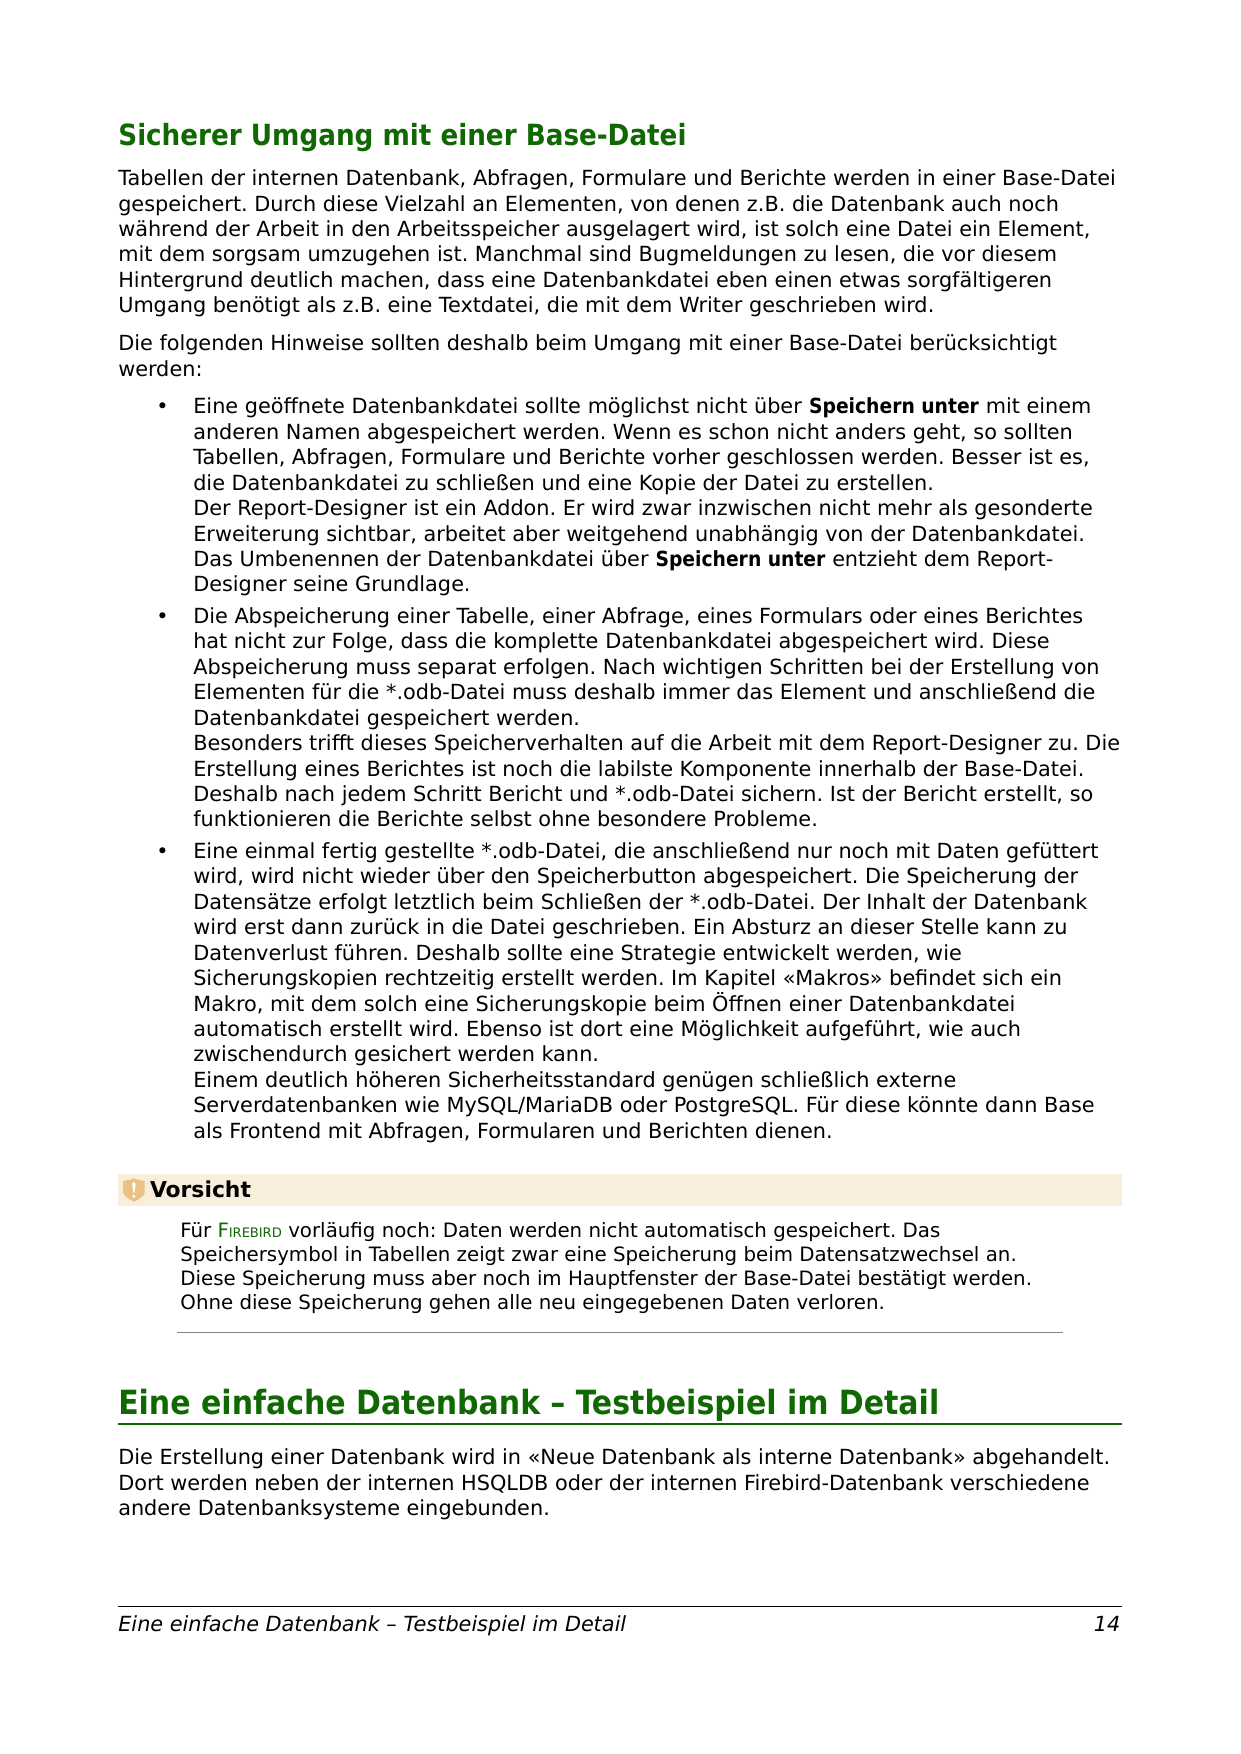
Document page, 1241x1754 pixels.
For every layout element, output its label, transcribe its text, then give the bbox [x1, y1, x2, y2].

text Die folgenden Hinweise sollten deshalb beim Umgang mit einer Base-Datei berücksichtigt werden: [118, 331, 1122, 381]
text Für Firebird vorläufig noch: Daten werden nicht automatisch gespeichert. Das Speichersymbol in Tabellen zeigt zwar eine Speicherung beim Datensatzwechsel an. Diese Speicherung muss aber noch im Hauptfenster der Base-Datei bestätigt werden. Ohne diese Speicherung gehen alle neu eingegebenen Daten verloren. [177, 1219, 1063, 1332]
subtitle Eine einfache Datenbank – Testbeispiel im Detail [118, 1384, 1122, 1423]
list Vorsicht [118, 1174, 1122, 1206]
list Eine einmal fertig gestellte *.odb-Datei, die anschließend nur noch mit Daten gefüttert wird, wird nicht wieder über den Speicherbutton abgespeichert. Die Speicherung der Datensätze erfolgt letztlich beim Schließen der *.odb-Datei. Der Inhalt der Datenbank wird erst dann zurück in die Datei geschrieben. Ein Absturz an dieser Stelle kann zu Datenverlust führen. Deshalb sollte eine Strategie entwickelt werden, wie Sicherungskopien rechtzeitig erstellt werden. Im Kapitel «Makros» befindet sich ein Makro, mit dem solch eine Sicherungskopie beim Öffnen einer Datenbankdatei automatisch erstellt wird. Ebenso ist dort eine Möglichkeit aufgeführt, wie auch zwischendurch gesichert werden kann. Einem deutlich höheren Sicherheitsstandard genügen schließlich externe Serverdatenbanken wie MySQL/MariaDB oder PostgreSQL. Für diese könnte dann Base als Frontend mit Abfragen, Formularen und Berichten dienen. [156, 839, 1122, 1143]
text Tabellen der internen Datenbank, Abfragen, Formulare und Berichte werden in einer Base-Datei gespeichert. Durch diese Vielzahl an Elementen, von denen z.B. die Datenbank auch noch während der Arbeit in den Arbeitsspeicher ausgelagert wird, ist solch eine Datei ein Element, mit dem sorgsam umzugehen ist. Manchmal sind Bugmeldungen zu lesen, die vor diesem Hintergrund deutlich machen, dass eine Datenbankdatei eben einen etwas sorgfältigeren Umgang benötigt als z.B. eine Textdatei, die mit dem Writer geschrieben wird. [118, 166, 1122, 317]
text Die Erstellung einer Datenbank wird in «Neue Datenbank als interne Datenbank» abgehandelt. Dort werden neben der internen HSQLDB oder der internen Firebird-Datenbank verschiedene andere Datenbanksysteme eingebunden. [118, 1445, 1122, 1521]
list Die Abspeicherung einer Tabelle, einer Abfrage, eines Formulars oder eines Berichtes hat nicht zur Folge, dass die komplette Datenbankdatei abgespeichert wird. Diese Abspeicherung muss separat erfolgen. Nach wichtigen Schritten bei der Erstellung von Elementen für die *.odb-Datei muss deshalb immer das Element und anschließend die Datenbankdatei gespeichert werden. Besonders trifft dieses Speicherverhalten auf die Arbeit mit dem Report-Designer zu. Die Erstellung eines Berichtes ist noch die labilste Komponente innerhalb der Base-Datei. Deshalb nach jedem Schritt Bericht und *.odb-Datei sichern. Ist der Bericht erstellt, so funktionieren die Berichte selbst ohne besondere Probleme. [156, 604, 1122, 832]
list Eine geöffnete Datenbankdatei sollte möglichst nicht über Speichern unter mit einem anderen Namen abgespeichert werden. Wenn es schon nicht anders geht, so sollten Tabellen, Abfragen, Formulare und Berichte vorher geschlossen werden. Besser ist es, die Datenbankdatei zu schließen und eine Kopie der Datei zu erstellen. Der Report-Designer ist ein Addon. Er wird zwar inzwischen nicht mehr als gesonderte Erweiterung sichtbar, arbeitet aber weitgehend unabhängig von der Datenbankdatei. Das Umbenennen der Datenbankdatei über Speichern unter entzieht dem Report-Designer seine Grundlage. [156, 394, 1122, 597]
subtitle Sicherer Umgang mit einer Base-Datei [118, 118, 1122, 152]
